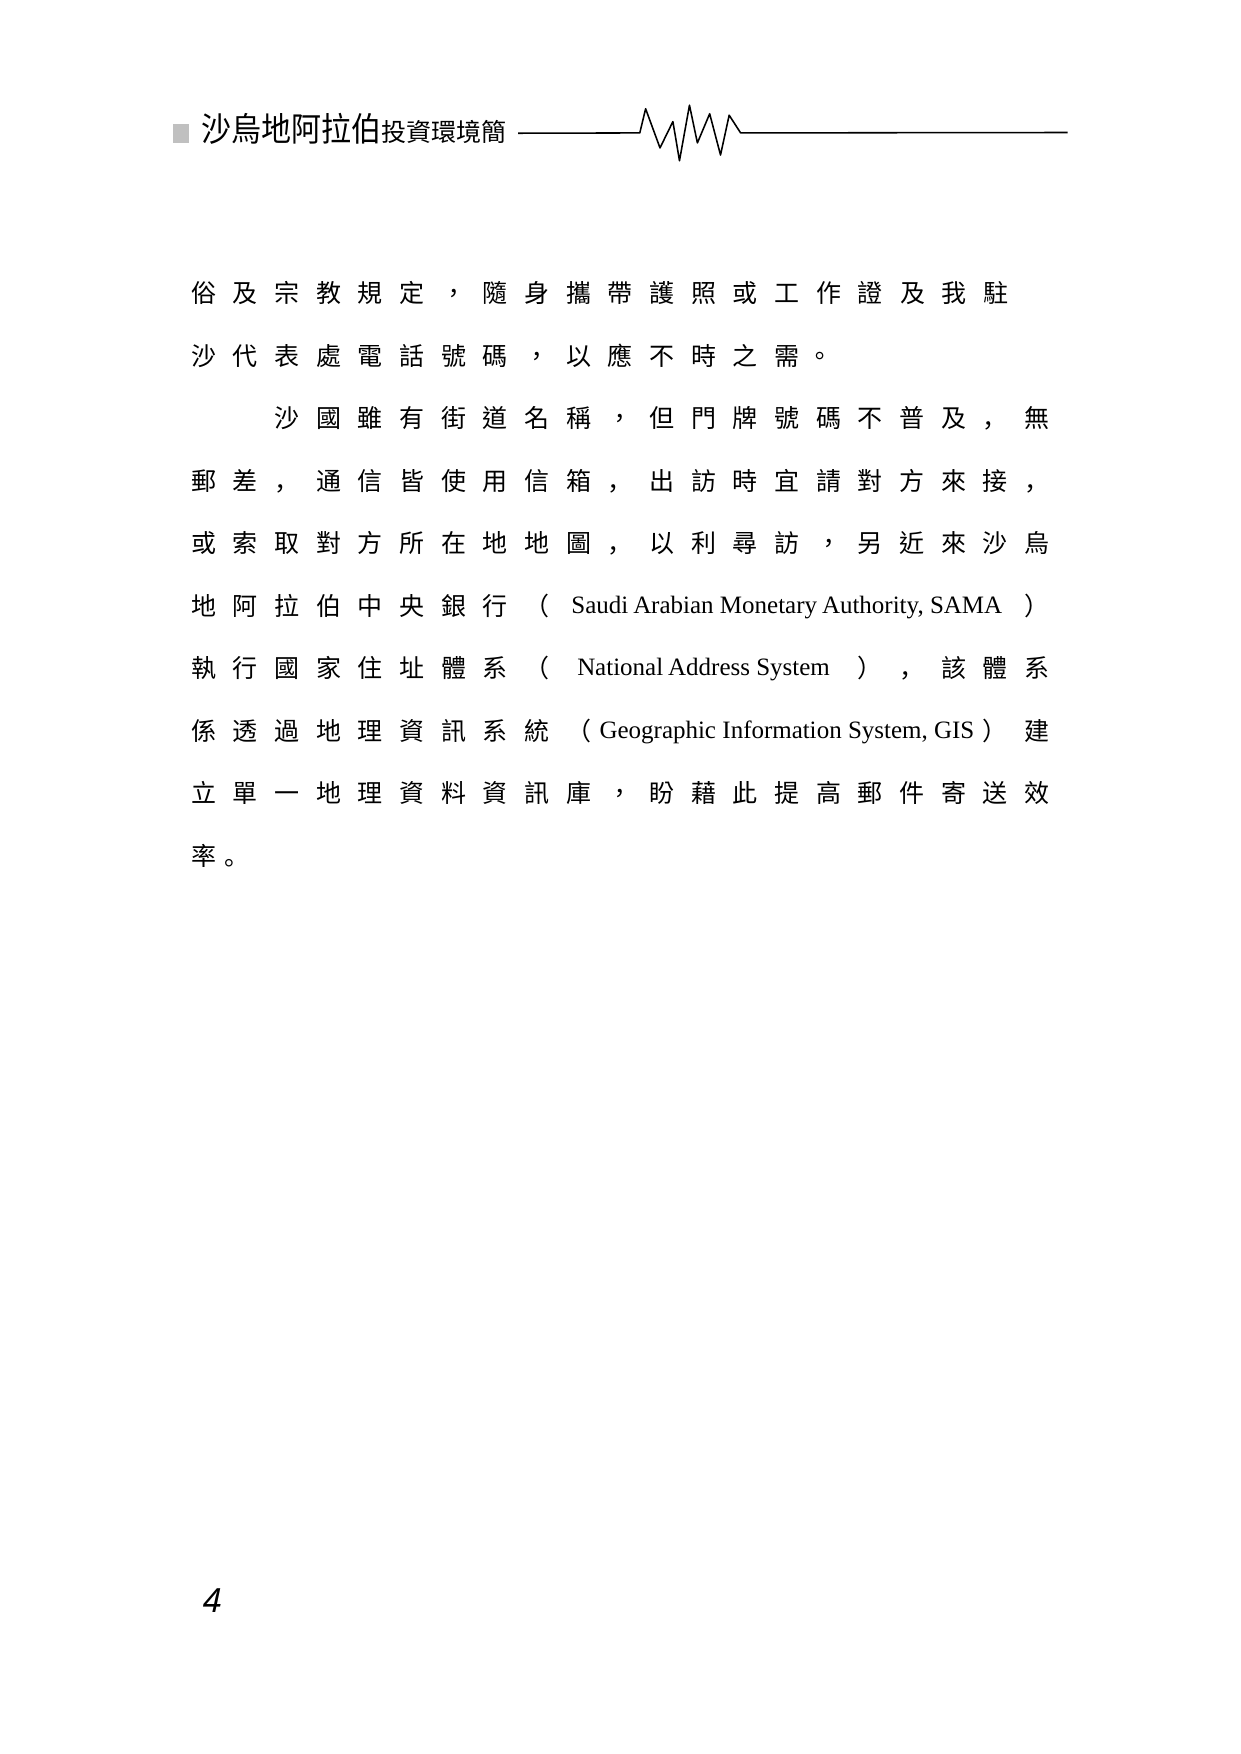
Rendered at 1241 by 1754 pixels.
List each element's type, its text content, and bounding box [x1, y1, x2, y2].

text 俗及宗教規定，隨身攜帶護照或工作證及我駐沙代表處電話號碼，以應不時之需。 [183, 250, 1058, 375]
text 沙國雖有街道名稱，但門牌號碼不普及，無郵差，通信皆使用信箱，出訪時宜請對方來接，或索取對方所在地地圖，以利尋訪，另近來沙烏地阿拉伯中央銀行（Saudi Arabian Monetary Authority, SAMA）執行國家住址體系（National Address System），該體系係透過地理資訊系統（Geographic Information System, GIS）建立單一地理資料資訊庫，盼藉此提高郵件寄送效率。 [183, 375, 1058, 875]
